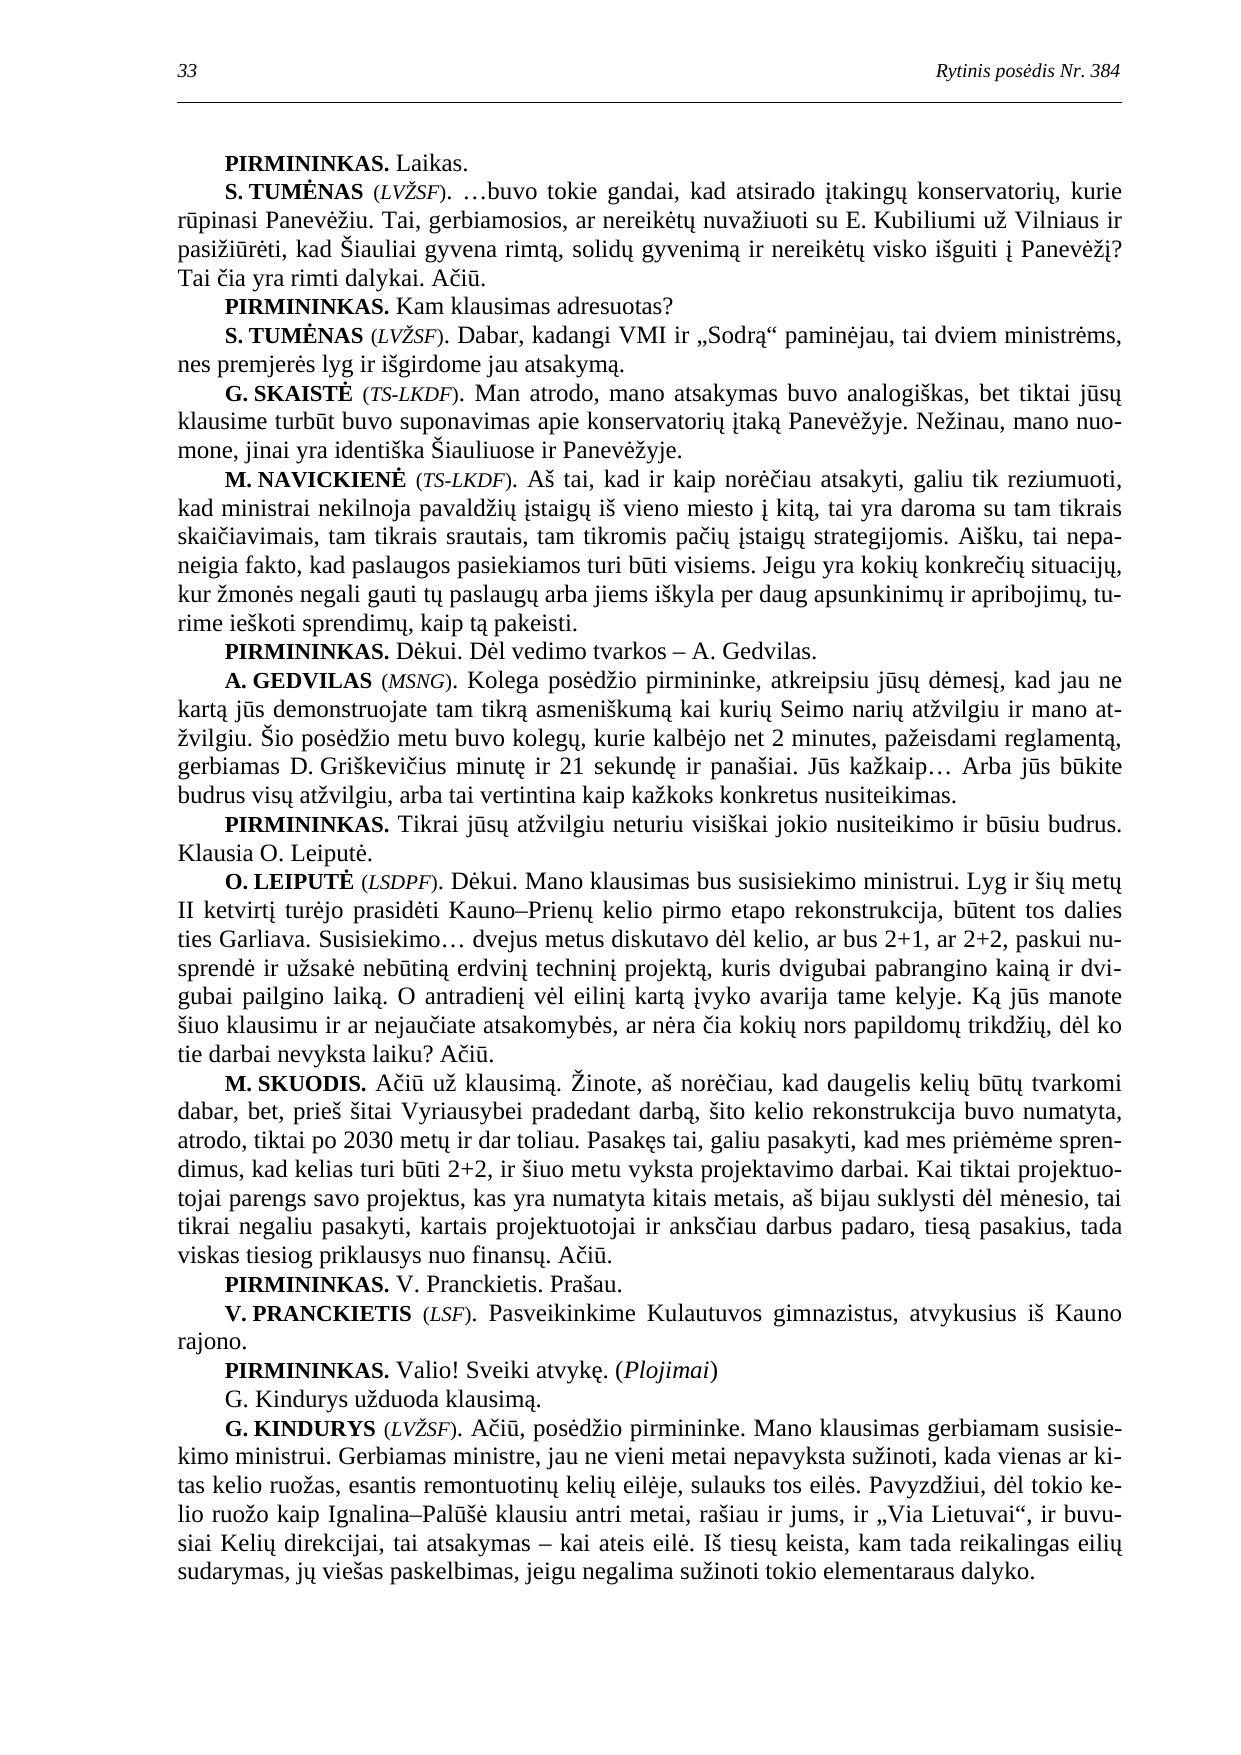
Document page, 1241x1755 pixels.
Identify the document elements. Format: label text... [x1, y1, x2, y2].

text G. KINDURYS (LVŽSF). Ačiū, po­sė­džio pir­mi­nin­ke. Ma­no klau­si­mas ger­bia­mam su­si­sie­ki­mo mi­nist­rui. Ger­bia­mas mi­nist­re, jau ne vie­ni me­tai ne­pa­vyks­ta su­ži­no­ti, ka­da vie­nas ar ki­tas ke­lio ruo­žas, esan­tis re­mon­tuo­ti­nų ke­lių ei­lė­je, su­lauks tos ei­lės. Pa­vyz­džiui, dėl to­kio ke­lio ruo­žo kaip Ignalina–Palūšė klau­siu an­tri me­tai, ra­šiau ir jums, ir „Via Lie­tu­vai“, ir bu­vu­siai Ke­lių di­rek­ci­jai, tai at­sa­ky­mas – kai at­eis ei­lė. Iš tie­sų keis­ta, kam ta­da rei­ka­lin­gas ei­lių su­da­ry­mas, jų vie­šas pa­skel­bi­mas, jei­gu ne­ga­li­ma su­ži­no­ti to­kio ele­men­ta­raus da­ly­ko. [177, 1413, 1122, 1585]
text M. SKUODIS. Ačiū už klau­si­mą. Ži­no­te, aš no­rė­čiau, kad dau­ge­lis ke­lių bū­tų tvar­ko­mi da­bar, bet, prieš ši­tai Vy­riau­sy­bei pra­de­dant dar­bą, ši­to ke­lio re­konst­ruk­ci­ja bu­vo nu­ma­ty­ta, at­ro­do, tik­tai po 2030 me­tų ir dar to­liau. Pa­sa­kęs tai, ga­liu pa­sa­ky­ti, kad mes pri­ėmė­me spren­di­mus, kad ke­lias tu­ri bū­ti 2+2, ir šiuo me­tu vyks­ta pro­jek­ta­vi­mo dar­bai. Kai tik­tai pro­jek­tuo­to­jai pa­rengs sa­vo pro­jek­tus, kas yra nu­ma­ty­ta ki­tais me­tais, aš bi­jau su­klys­ti dėl mė­ne­sio, tai tik­rai ne­ga­liu pa­sa­ky­ti, kar­tais pro­jek­tuo­to­jai ir anks­čiau dar­bus pa­da­ro, tie­są pa­sa­kius, ta­da vis­kas tie­siog pri­klau­sys nuo fi­nan­sų. Ačiū. [177, 1068, 1122, 1269]
text A. GEDVILAS (MSNG). Ko­le­ga po­sė­džio pir­mi­nin­ke, at­kreip­siu jū­sų dė­me­sį, kad jau ne kar­tą jūs de­monst­ruo­ja­te tam tik­rą as­me­niš­ku­mą kai ku­rių Sei­mo na­rių at­žvil­giu ir ma­no at­žvil­giu. Šio po­sė­džio me­tu bu­vo ko­le­gų, ku­rie kal­bė­jo net 2 mi­nu­tes, pa­žeis­da­mi reg­la­men­tą, ger­bia­mas D. Griš­ke­vi­čius mi­nu­tę ir 21 se­kun­dę ir pa­na­šiai. Jūs kaž­kaip… Ar­ba jūs bū­ki­te bud­rus vi­sų at­žvil­giu, ar­ba tai ver­tin­ti­na kaip kaž­ko­ks kon­k­re­tus nu­si­tei­ki­mas. [177, 665, 1122, 809]
text S. TUMĖNAS (LVŽSF). …bu­vo to­kie gan­dai, kad at­si­ra­do įta­kin­gų kon­ser­va­to­rių, ku­rie rū­pi­na­si Pa­ne­vė­žiu. Tai, ger­bia­mo­sios, ar ne­rei­kė­tų nu­va­žiuo­ti su E. Ku­bi­liu­mi už Vil­niaus ir pa­si­žiū­rė­ti, kad Šiau­liai gy­ve­na rim­tą, so­li­dų gy­ve­ni­mą ir ne­rei­kė­tų vis­ko iš­gui­ti į Pa­ne­vė­žį? Tai čia yra rim­ti da­ly­kai. Ačiū. [177, 176, 1122, 291]
text PIRMININKAS. Kam klau­si­mas ad­re­suo­tas? [177, 291, 1122, 320]
text PIRMININKAS. Tik­rai jū­sų at­žvil­giu ne­tu­riu vi­siš­kai jo­kio nu­si­tei­ki­mo ir bū­siu bud­rus. Klau­sia O. Lei­pu­tė. [177, 809, 1122, 866]
text S. TUMĖNAS (LVŽSF). Da­bar, ka­dan­gi VMI ir „Sod­rą“ pa­mi­nė­jau, tai dviem mi­nist­rėms, nes prem­je­rės lyg ir iš­gir­do­me jau at­sa­ky­mą. [177, 320, 1122, 378]
text PIRMININKAS. V. Pranc­kie­tis. Pra­šau. [177, 1269, 1122, 1298]
text PIRMININKAS. Lai­kas. [177, 148, 1122, 176]
text M. NAVICKIENĖ (TS-LKDF). Aš tai, kad ir kaip no­rė­čiau at­sa­ky­ti, ga­liu tik re­ziu­muo­ti, kad mi­nist­rai ne­kil­no­ja pa­val­džių įstai­gų iš vie­no mies­to į ki­tą, tai yra da­ro­ma su tam tik­rais skai­čia­vi­mais, tam tik­rais srau­tais, tam tik­ro­mis pa­čių įstai­gų stra­te­gi­jo­mis. Aiš­ku, tai ne­pa­nei­gia fak­to, kad pa­slau­gos pa­sie­kia­mos tu­ri bū­ti vi­siems. Jei­gu yra ko­kių kon­kre­čių si­tu­a­ci­jų, kur žmo­nės ne­ga­li gau­ti tų pa­slau­gų ar­ba jiems iš­ky­la per daug ap­sun­ki­ni­mų ir ap­ri­bo­ji­mų, tu­ri­me ieš­ko­ti spren­di­mų, kaip tą pa­keis­ti. [177, 464, 1122, 636]
text PIRMININKAS. Va­lio! Svei­ki at­vy­kę. (Plo­ji­mai) [177, 1355, 1122, 1384]
text V. PRANCKIETIS (LSF). Pa­svei­kin­ki­me Ku­lau­tu­vos gim­na­zis­tus, at­vy­ku­sius iš Kau­no ra­jo­no. [177, 1298, 1122, 1355]
text G. SKAISTĖ (TS-LKDF). Man at­ro­do, ma­no at­sa­ky­mas bu­vo ana­lo­giš­kas, bet tik­tai jū­sų klau­si­me tur­būt bu­vo su­po­na­vi­mas apie kon­ser­va­to­rių įta­ką Pa­ne­vė­žy­je. Ne­ži­nau, ma­no nuo­mo­ne, ji­nai yra iden­tiš­ka Šiau­liuo­se ir Pa­ne­vė­žy­je. [177, 378, 1122, 464]
text O. LEIPUTĖ (LSDPF). Dė­kui. Ma­no klau­si­mas bus su­si­sie­ki­mo mi­nist­rui. Lyg ir šių me­tų II ket­vir­tį tu­rė­jo pra­si­dė­ti Kauno–Prienų ke­lio pir­mo eta­po re­konst­ruk­ci­ja, bū­tent tos da­lies ties Gar­lia­va. Su­si­sie­ki­mo… dve­jus me­tus dis­ku­ta­vo dėl ke­lio, ar bus 2+1, ar 2+2, pas­kui nu­spren­dė ir už­sa­kė ne­bū­ti­ną erd­vi­nį tech­ni­nį pro­jek­tą, ku­ris dvi­gu­bai pa­bran­gi­no kai­ną ir dvi­gu­bai pa­il­gi­no lai­ką. O ant­ra­die­nį vėl ei­li­nį kar­tą įvy­ko ava­ri­ja ta­me ke­ly­je. Ką jūs ma­no­te šiuo klau­si­mu ir ar ne­jau­čia­te at­sa­ko­my­bės, ar nė­ra čia ko­kių nors pa­pil­do­mų trik­džių, dėl ko tie dar­bai ne­vyks­ta lai­ku? Ačiū. [177, 866, 1122, 1068]
text PIRMININKAS. Dė­kui. Dėl ve­di­mo tvar­kos – A. Ged­vi­las. [177, 636, 1122, 665]
text G. Kin­du­rys už­duo­da klau­si­mą. [177, 1384, 1122, 1413]
